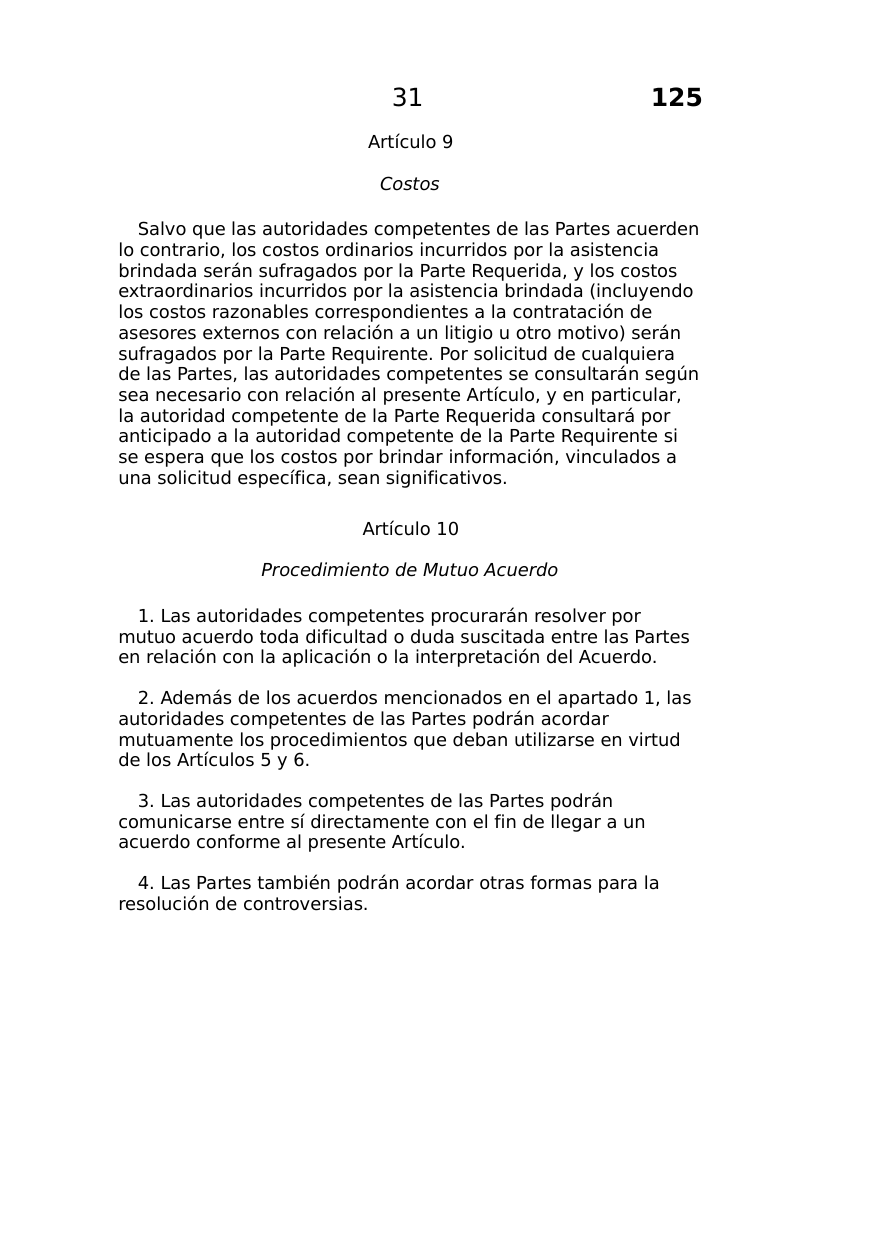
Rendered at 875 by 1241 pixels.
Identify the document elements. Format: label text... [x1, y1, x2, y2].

subtitle Artículo 10 Procedimiento de Mutuo Acuerdo [118, 518, 703, 581]
text Salvo que las autoridades competentes de las Partes acuerden lo contrario, los costos ordinarios incurridos por la asistencia brindada serán sufragados por la Parte Requerida, y los costos extraordinarios incurridos por la asistencia brindada (incluyendo los costos razonables correspondientes a la contratación de asesores externos con relación a un litigio u otro motivo) serán sufragados por la Parte Requirente. Por solicitud de cualquiera de las Partes, las autoridades competentes se consultarán según sea necesario con relación al presente Artículo, y en particular, la autoridad competente de la Parte Requerida consultará por anticipado a la autoridad competente de la Parte Requirente si se espera que los costos por brindar información, vinculados a una solicitud específica, sean significativos. [118, 219, 703, 488]
text 4. Las Partes también podrán acordar otras formas para la resolución de controversias. [118, 873, 703, 914]
subtitle Artículo 9 Costos [118, 132, 703, 194]
text 3. Las autoridades competentes de las Partes podrán comunicarse entre sí directamente con el fin de llegar a un acuerdo conforme al presente Artículo. [118, 791, 703, 853]
text 1. Las autoridades competentes procurarán resolver por mutuo acuerdo toda dificultad o duda suscitada entre las Partes en relación con la aplicación o la interpretación del Acuerdo. [118, 606, 703, 668]
text 2. Además de los acuerdos mencionados en el apartado 1, las autoridades competentes de las Partes podrán acordar mutuamente los procedimientos que deban utilizarse en virtud de los Artículos 5 y 6. [118, 688, 703, 771]
